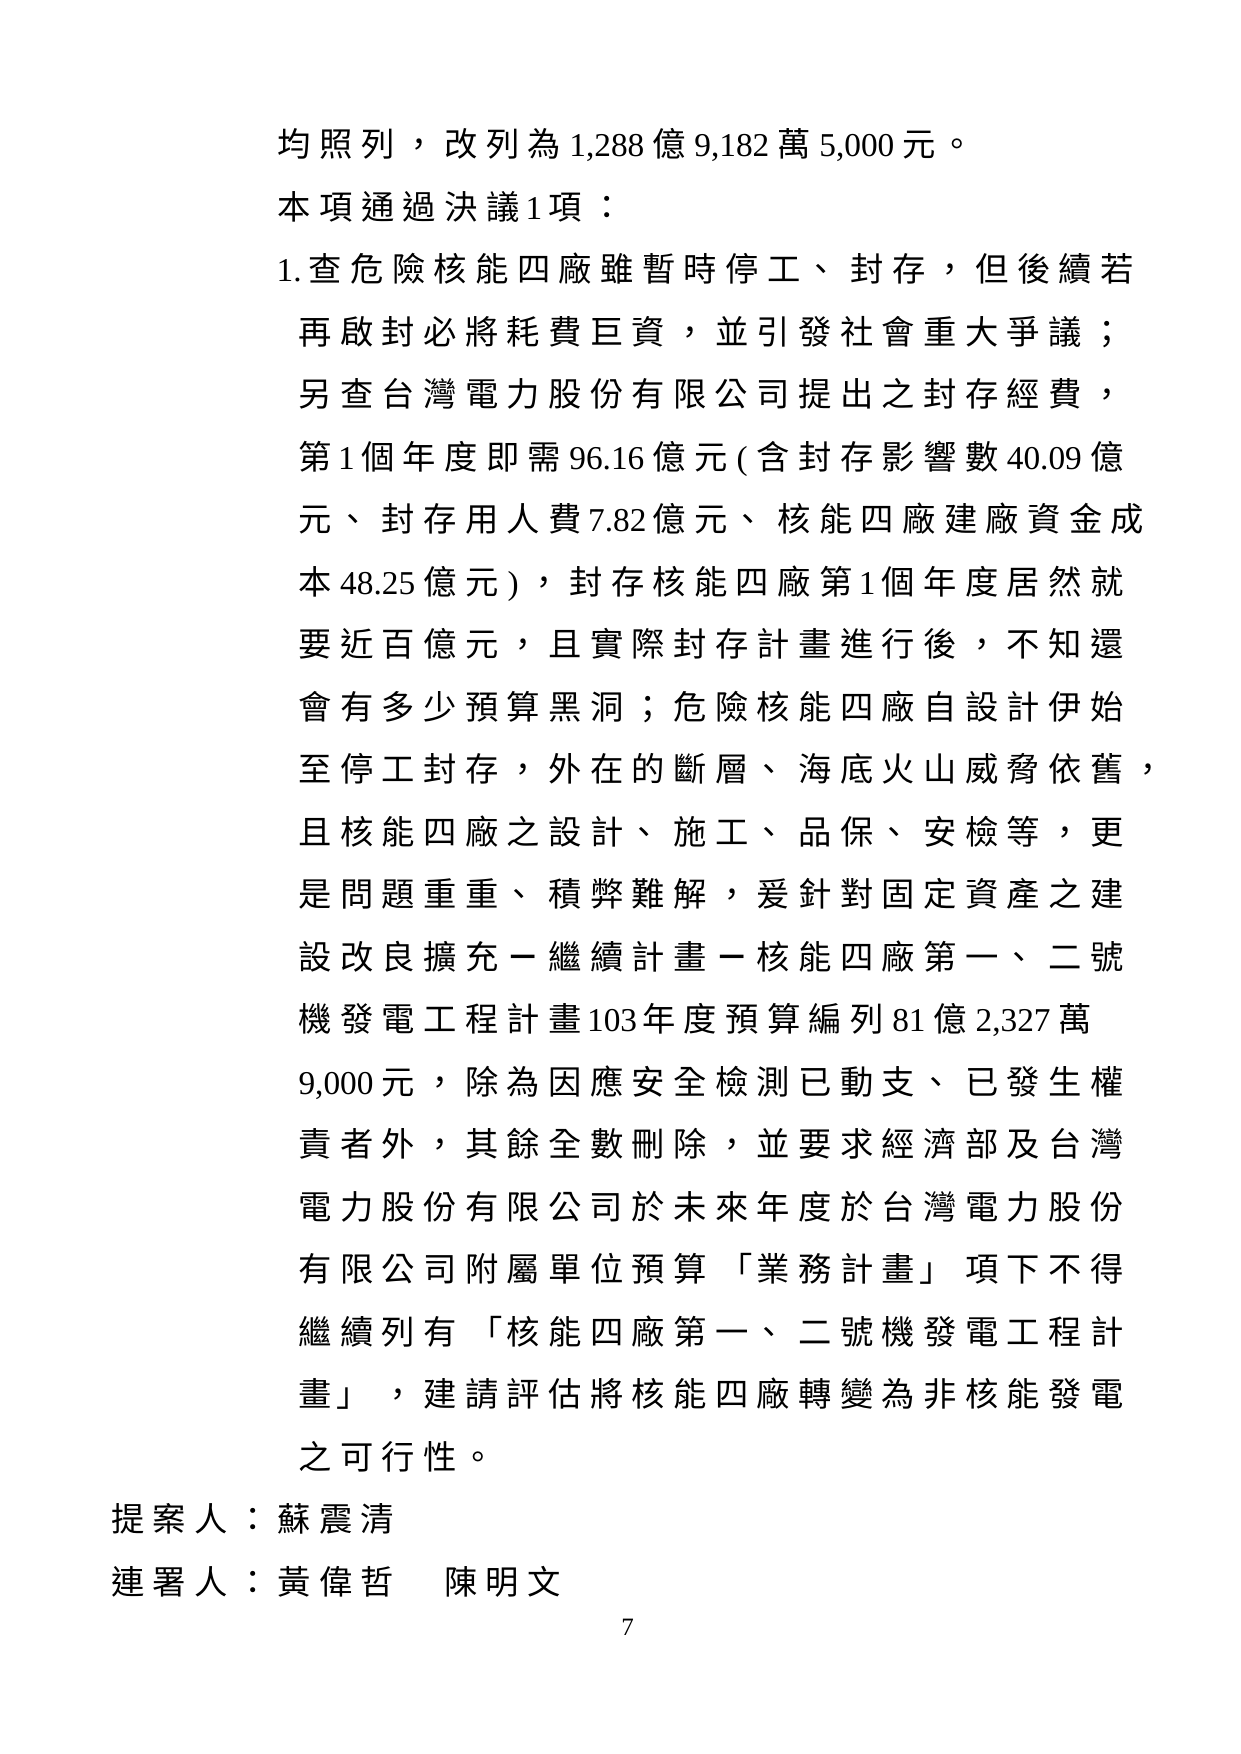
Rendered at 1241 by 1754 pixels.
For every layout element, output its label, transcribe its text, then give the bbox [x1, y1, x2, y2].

text 本項通過決議1項： [266, 163, 1148, 226]
text 連署人：黃偉哲 陳明文 [107, 1538, 1044, 1601]
text 提案人：蘇震清 [107, 1476, 1044, 1538]
text 1.查危險核能四廠雖暫時停工、封存，但後續若再啟封必將耗費巨資，並引發社會重大爭議；另查台灣電力股份有限公司提出之封存經費，第1個年度即需96.16億元(含封存影響數40.09億元、封存用人費7.82億元、核能四廠建廠資金成本48.25億元)，封存核能四廠第1個年度居然就要近百億元，且實際封存計畫進行後，不知還會有多少預算黑洞；危險核能四廠自設計伊始至停工封存，外在的斷層、海底火山威脅依舊，且核能四廠之設計、施工、品保、安檢等，更是問題重重、積弊難解，爰針對固定資產之建設改良擴充－繼續計畫－核能四廠第一、二號機發電工程計畫103年度預算編列81億2,327萬9,000元，除為因應安全檢測已動支、已發生權責者外，其餘全數刪除，並要求經濟部及台灣電力股份有限公司於未來年度於台灣電力股份有限公司附屬單位預算「業務計畫」項下不得繼續列有「核能四廠第一、二號機發電工程計畫」，建請評估將核能四廠轉變為非核能發電之可行性。 [266, 226, 1148, 1476]
text (五)重大之建設事業部分：原列1,319億9,682萬5,000元，減列繼續計畫項下「深澳電廠更新擴建計畫」500萬元、「大林電廠更新改建計畫」6億元、「通霄電廠更新擴建計畫」8億元、「風力發電第四期計畫」、「澎湖低碳島風力發電計畫」及「太陽光電第一期計畫」共7億元、「第七輸變電計畫」10億元，共計減列31億0,500萬元，其餘均照列，改列為1,288億9,182萬5,000元。 [210, 101, 1148, 163]
